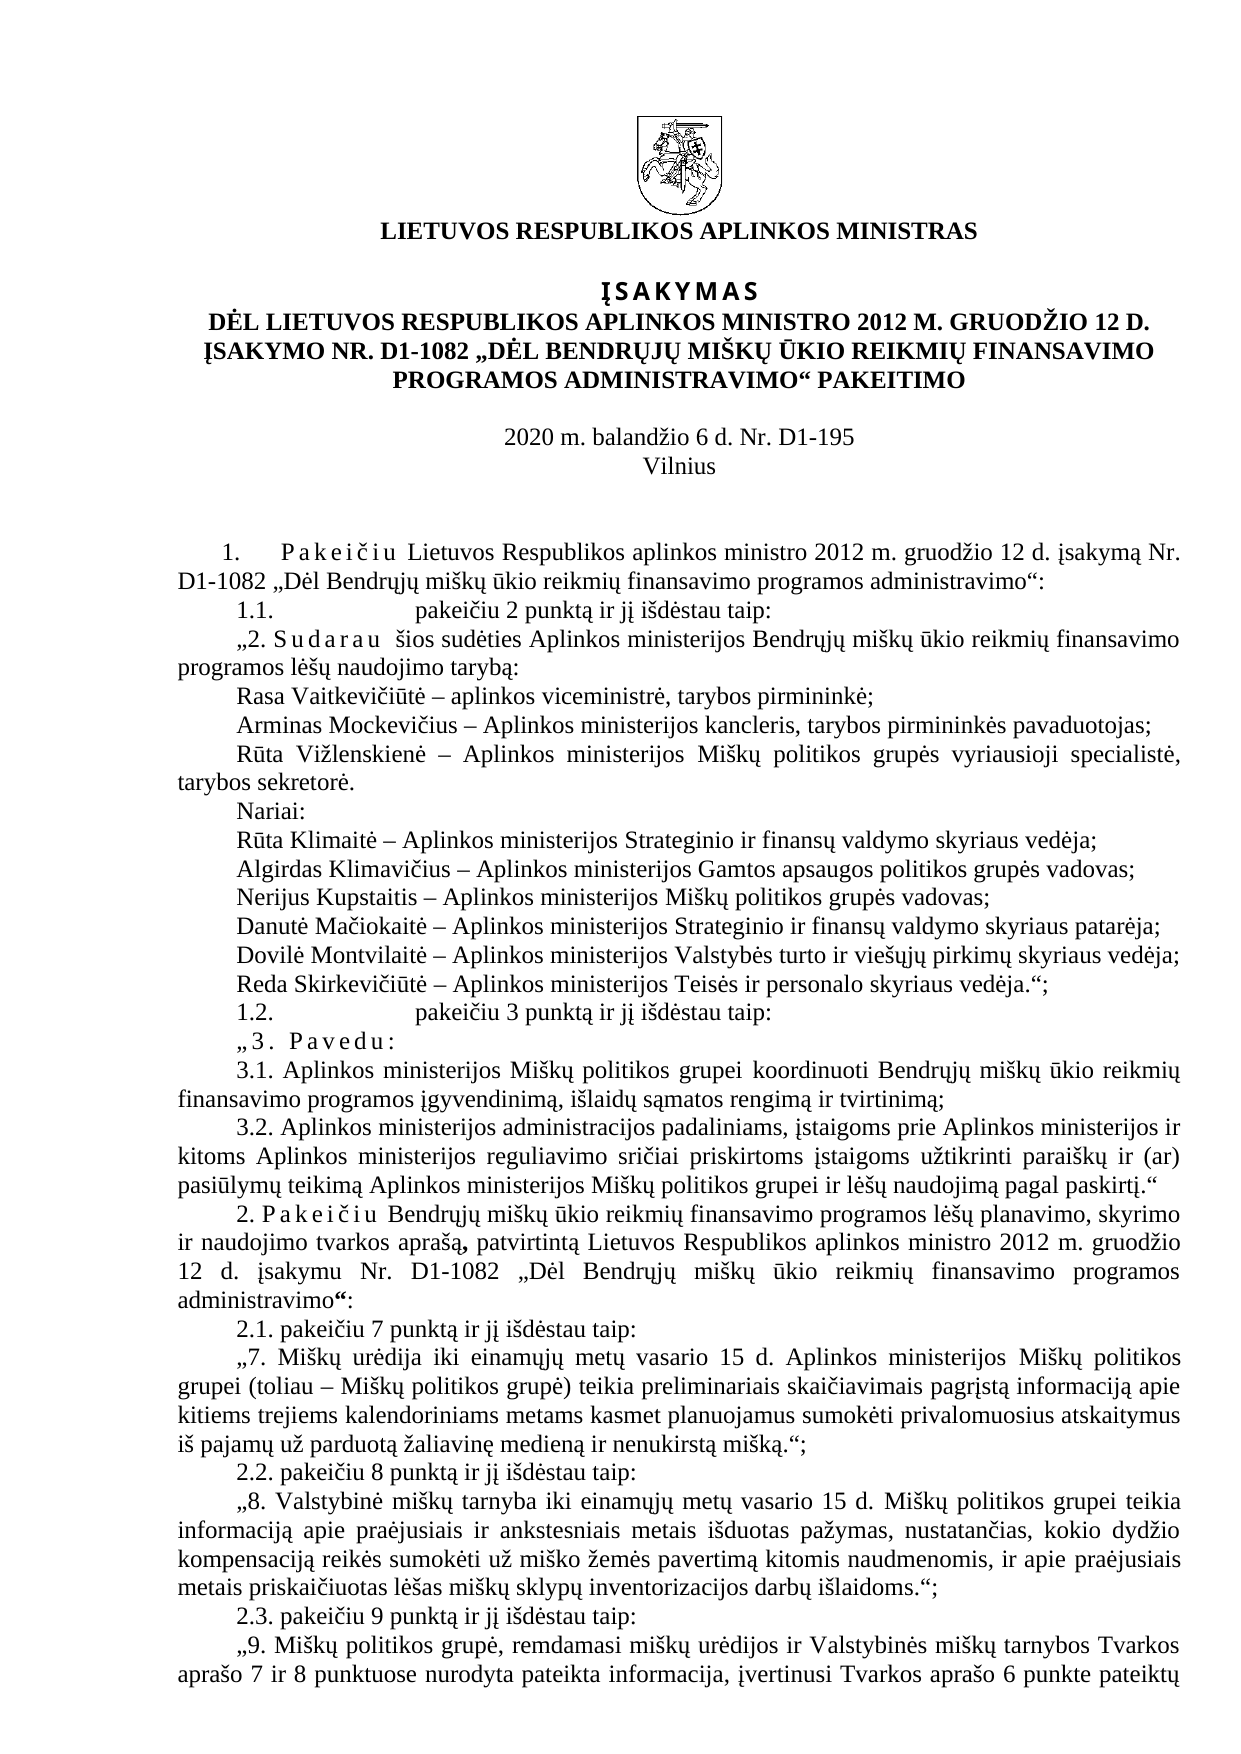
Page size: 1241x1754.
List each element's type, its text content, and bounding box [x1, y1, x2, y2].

text Rūta Klimaitė – Aplinkos ministerijos Strateginio ir finansų valdymo skyriaus vedėja; [177, 825, 1181, 854]
text 1. Pakeičiu Lietuvos Respublikos aplinkos ministro 2012 m. gruodžio 12 d. įsakymą Nr. D1-1082 „Dėl Bendrųjų miškų ūkio reikmių finansavimo programos administravimo“: [177, 537, 1181, 595]
text Rūta Vižlenskienė – Aplinkos ministerijos Miškų politikos grupės vyriausioji specialistė, tarybos sekretorė. [177, 739, 1181, 796]
text 1.1. pakeičiu 2 punktą ir jį išdėstau taip: [236, 595, 1181, 624]
text „9. Miškų politikos grupė, remdamasi miškų urėdijos ir Valstybinės miškų tarnybos Tvarkos aprašo 7 ir 8 punktuose nurodyta pateikta informacija, įvertinusi Tvarkos aprašo 6 punkte pateiktų [177, 1630, 1181, 1687]
text 3.2. Aplinkos ministerijos administracijos padaliniams, įstaigoms prie Aplinkos ministerijos ir kitoms Aplinkos ministerijos reguliavimo sričiai priskirtoms įstaigoms užtikrinti paraiškų ir (ar) pasiūlymų teikimą Aplinkos ministerijos Miškų politikos grupei ir lėšų naudojimą pagal paskirtį.“ [177, 1112, 1181, 1199]
text Vilnius [177, 451, 1181, 480]
text 2. Pakeičiu Bendrųjų miškų ūkio reikmių finansavimo programos lėšų planavimo, skyrimo ir naudojimo tvarkos aprašą, patvirtintą Lietuvos Respublikos aplinkos ministro 2012 m. gruodžio 12 d. įsakymu Nr. D1-1082 „Dėl Bendrųjų miškų ūkio reikmių finansavimo programos administravimo“: [177, 1199, 1181, 1314]
text Algirdas Klimavičius – Aplinkos ministerijos Gamtos apsaugos politikos grupės vadovas; [177, 854, 1181, 882]
text 2.1. pakeičiu 7 punktą ir jį išdėstau taip: [177, 1314, 1181, 1342]
text ĮSAKYMAS [177, 273, 1181, 307]
text Nariai: [177, 796, 1181, 825]
text Dovilė Montvilaitė – Aplinkos ministerijos Valstybės turto ir viešųjų pirkimų skyriaus vedėja; [177, 940, 1181, 969]
text 2020 m. balandžio 6 d. Nr. D1-195 [177, 422, 1181, 451]
text 2.3. pakeičiu 9 punktą ir jį išdėstau taip: [177, 1601, 1181, 1630]
text Nerijus Kupstaitis – Aplinkos ministerijos Miškų politikos grupės vadovas; [177, 882, 1181, 911]
text Danutė Mačiokaitė – Aplinkos ministerijos Strateginio ir finansų valdymo skyriaus patarėja; [177, 911, 1181, 940]
text Rasa Vaitkevičiūtė – aplinkos viceministrė, tarybos pirmininkė; [177, 681, 1181, 710]
text 3.1. Aplinkos ministerijos Miškų politikos grupei koordinuoti Bendrųjų miškų ūkio reikmių finansavimo programos įgyvendinimą, išlaidų sąmatos rengimą ir tvirtinimą; [177, 1055, 1181, 1112]
text „2. Sudarau šios sudėties Aplinkos ministerijos Bendrųjų miškų ūkio reikmių finansavimo programos lėšų naudojimo tarybą: [177, 624, 1181, 681]
text LIETUVOS RESPUBLIKOS APLINKOS MINISTRAS [177, 216, 1181, 245]
text „3. Pavedu: [177, 1026, 1181, 1055]
text DĖL LIETUVOS RESPUBLIKOS APLINKOS MINISTRO 2012 M. GRUODŽIO 12 D. ĮSAKYMO NR. D1-1082 „DĖL BENDRŲJŲ MIŠKŲ ŪKIO REIKMIŲ FINANSAVIMO PROGRAMOS ADMINISTRAVIMO“ PAKEITIMO [177, 307, 1181, 394]
text 1.2. pakeičiu 3 punktą ir jį išdėstau taip: [236, 997, 1181, 1026]
text „8. Valstybinė miškų tarnyba iki einamųjų metų vasario 15 d. Miškų politikos grupei teikia informaciją apie praėjusiais ir ankstesniais metais išduotas pažymas, nustatančias, kokio dydžio kompensaciją reikės sumokėti už miško žemės pavertimą kitomis naudmenomis, ir apie praėjusiais metais priskaičiuotas lėšas miškų sklypų inventorizacijos darbų išlaidoms.“; [177, 1486, 1181, 1601]
text „7. Miškų urėdija iki einamųjų metų vasario 15 d. Aplinkos ministerijos Miškų politikos grupei (toliau – Miškų politikos grupė) teikia preliminariais skaičiavimais pagrįstą informaciją apie kitiems trejiems kalendoriniams metams kasmet planuojamus sumokėti privalomuosius atskaitymus iš pajamų už parduotą žaliavinę medieną ir nenukirstą mišką.“; [177, 1342, 1181, 1457]
text Reda Skirkevičiūtė – Aplinkos ministerijos Teisės ir personalo skyriaus vedėja.“; [177, 969, 1181, 997]
text Arminas Mockevičius – Aplinkos ministerijos kancleris, tarybos pirmininkės pavaduotojas; [177, 710, 1181, 739]
text 2.2. pakeičiu 8 punktą ir jį išdėstau taip: [177, 1457, 1181, 1486]
